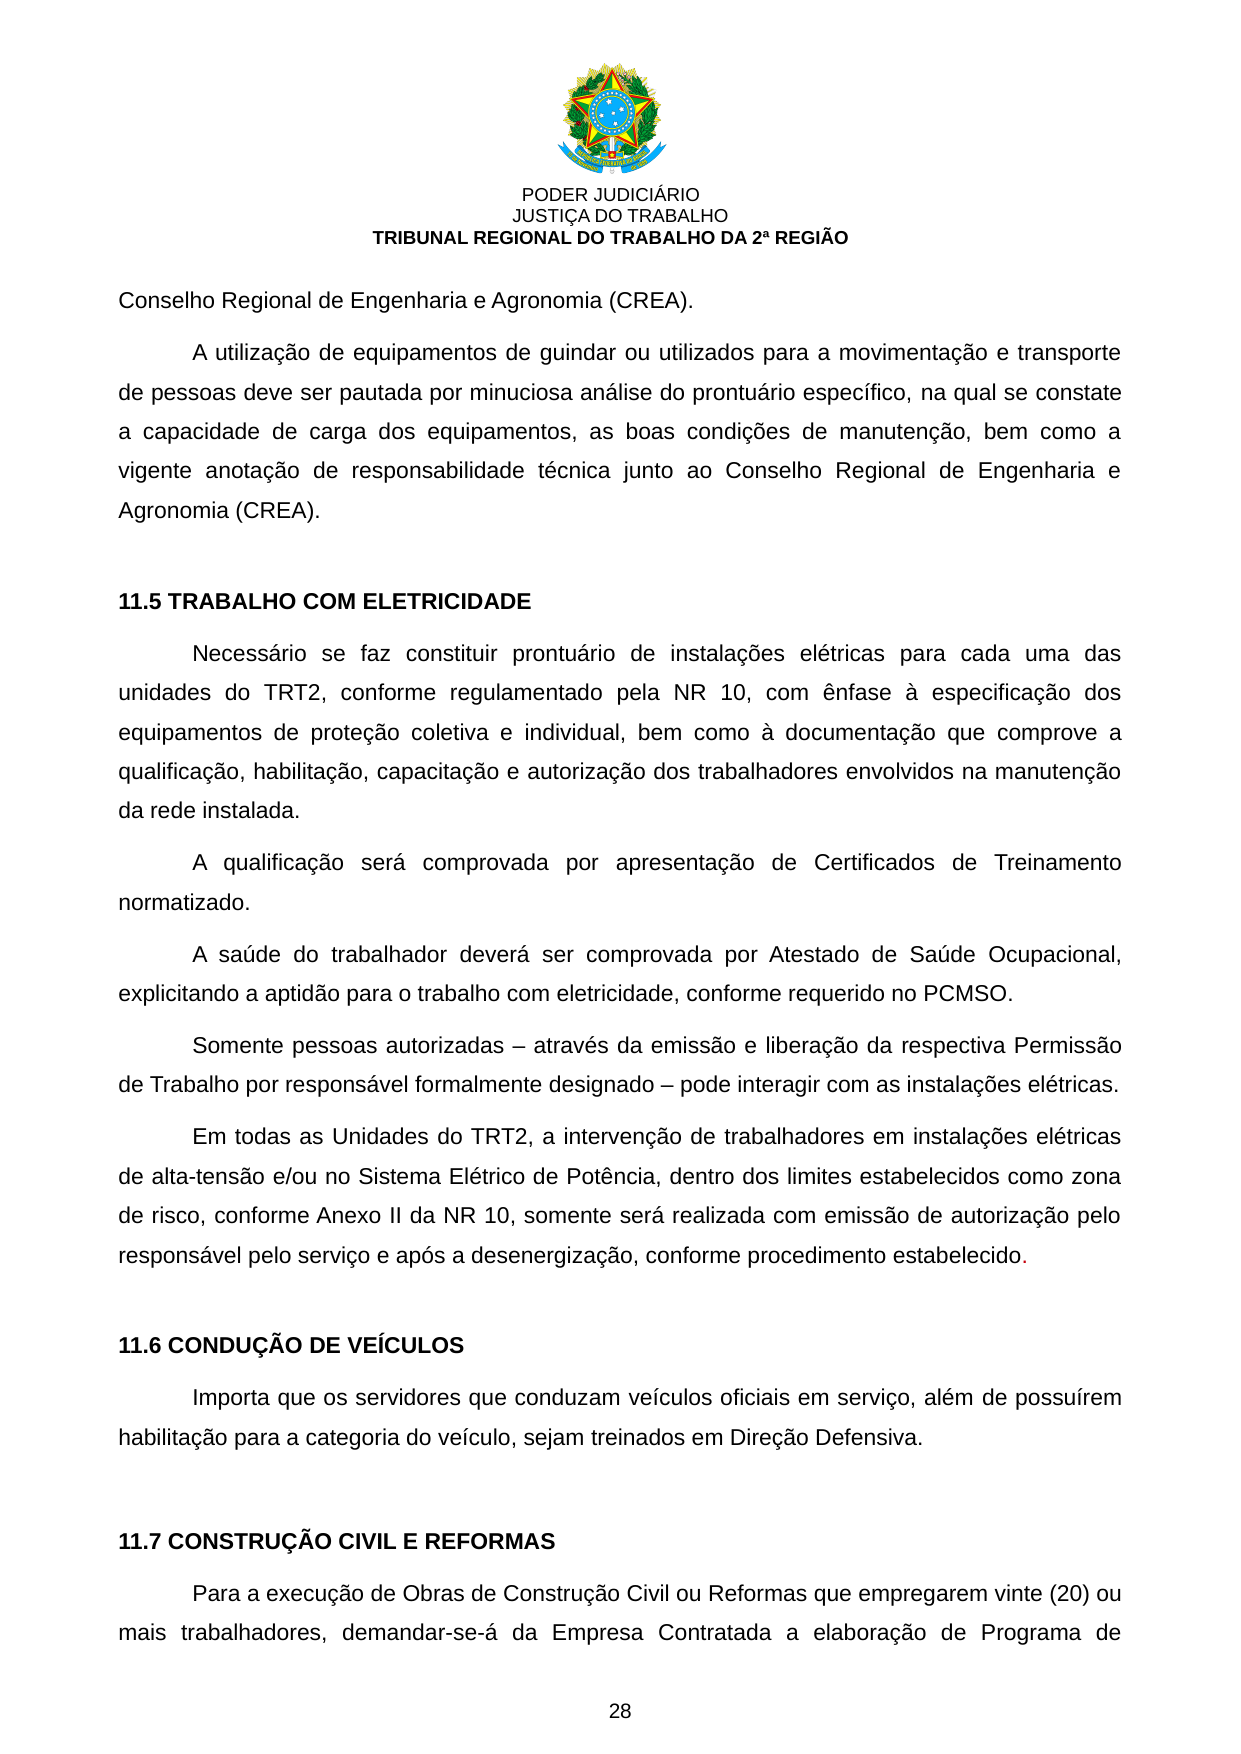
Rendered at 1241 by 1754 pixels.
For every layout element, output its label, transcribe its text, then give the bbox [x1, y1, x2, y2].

subtitle 11.6 CONDUÇÃO DE VEÍCULOS [73, 1332, 1122, 1359]
subtitle 11.7 CONSTRUÇÃO CIVIL E REFORMAS [73, 1528, 1122, 1554]
text Para a execução de Obras de Construção Civil ou Reformas que empregarem vinte (20) ou mais trabalhadores, demandar-se-á da Empresa Contratada a elaboração de Programa de [118, 1579, 1122, 1645]
text Necessário se faz constituir prontuário de instalações elétricas para cada uma das unidades do TRT2, conforme regulamentado pela NR 10, com ênfase à especificação dos equipamentos de proteção coletiva e individual, bem como à documentação que comprove a qualificação, habilitação, capacitação e autorização dos trabalhadores envolvidos na manutenção da rede instalada. [118, 639, 1122, 824]
text Somente pessoas autorizadas – através da emissão e liberação da respectiva Permissão de Trabalho por responsável formalmente designado – pode interagir com as instalações elétricas. [118, 1032, 1122, 1098]
text Conselho Regional de Engenharia e Agronomia (CREA). [118, 287, 1122, 313]
subtitle 11.5 TRABALHO COM ELETRICIDADE [73, 588, 1122, 614]
text A saúde do trabalhador deverá ser comprovada por Atestado de Saúde Ocupacional, explicitando a aptidão para o trabalho com eletricidade, conforme requerido no PCMSO. [118, 941, 1122, 1006]
text A utilização de equipamentos de guindar ou utilizados para a movimentação e transporte de pessoas deve ser pautada por minuciosa análise do prontuário específico, na qual se constate a capacidade de carga dos equipamentos, as boas condições de manutenção, bem como a vigente anotação de responsabilidade técnica junto ao Conselho Regional de Engenharia e Agronomia (CREA). [118, 339, 1122, 523]
text Em todas as Unidades do TRT2, a intervenção de trabalhadores em instalações elétricas de alta-tensão e/ou no Sistema Elétrico de Potência, dentro dos limites estabelecidos como zona de risco, conforme Anexo II da NR 10, somente será realizada com emissão de autorização pelo responsável pelo serviço e após a desenergização, conforme procedimento estabelecido. [118, 1123, 1122, 1268]
text Importa que os servidores que conduzam veículos oficiais em serviço, além de possuírem habilitação para a categoria do veículo, sejam treinados em Direção Defensiva. [118, 1384, 1122, 1450]
text A qualificação será comprovada por apresentação de Certificados de Treinamento normatizado. [118, 849, 1122, 915]
